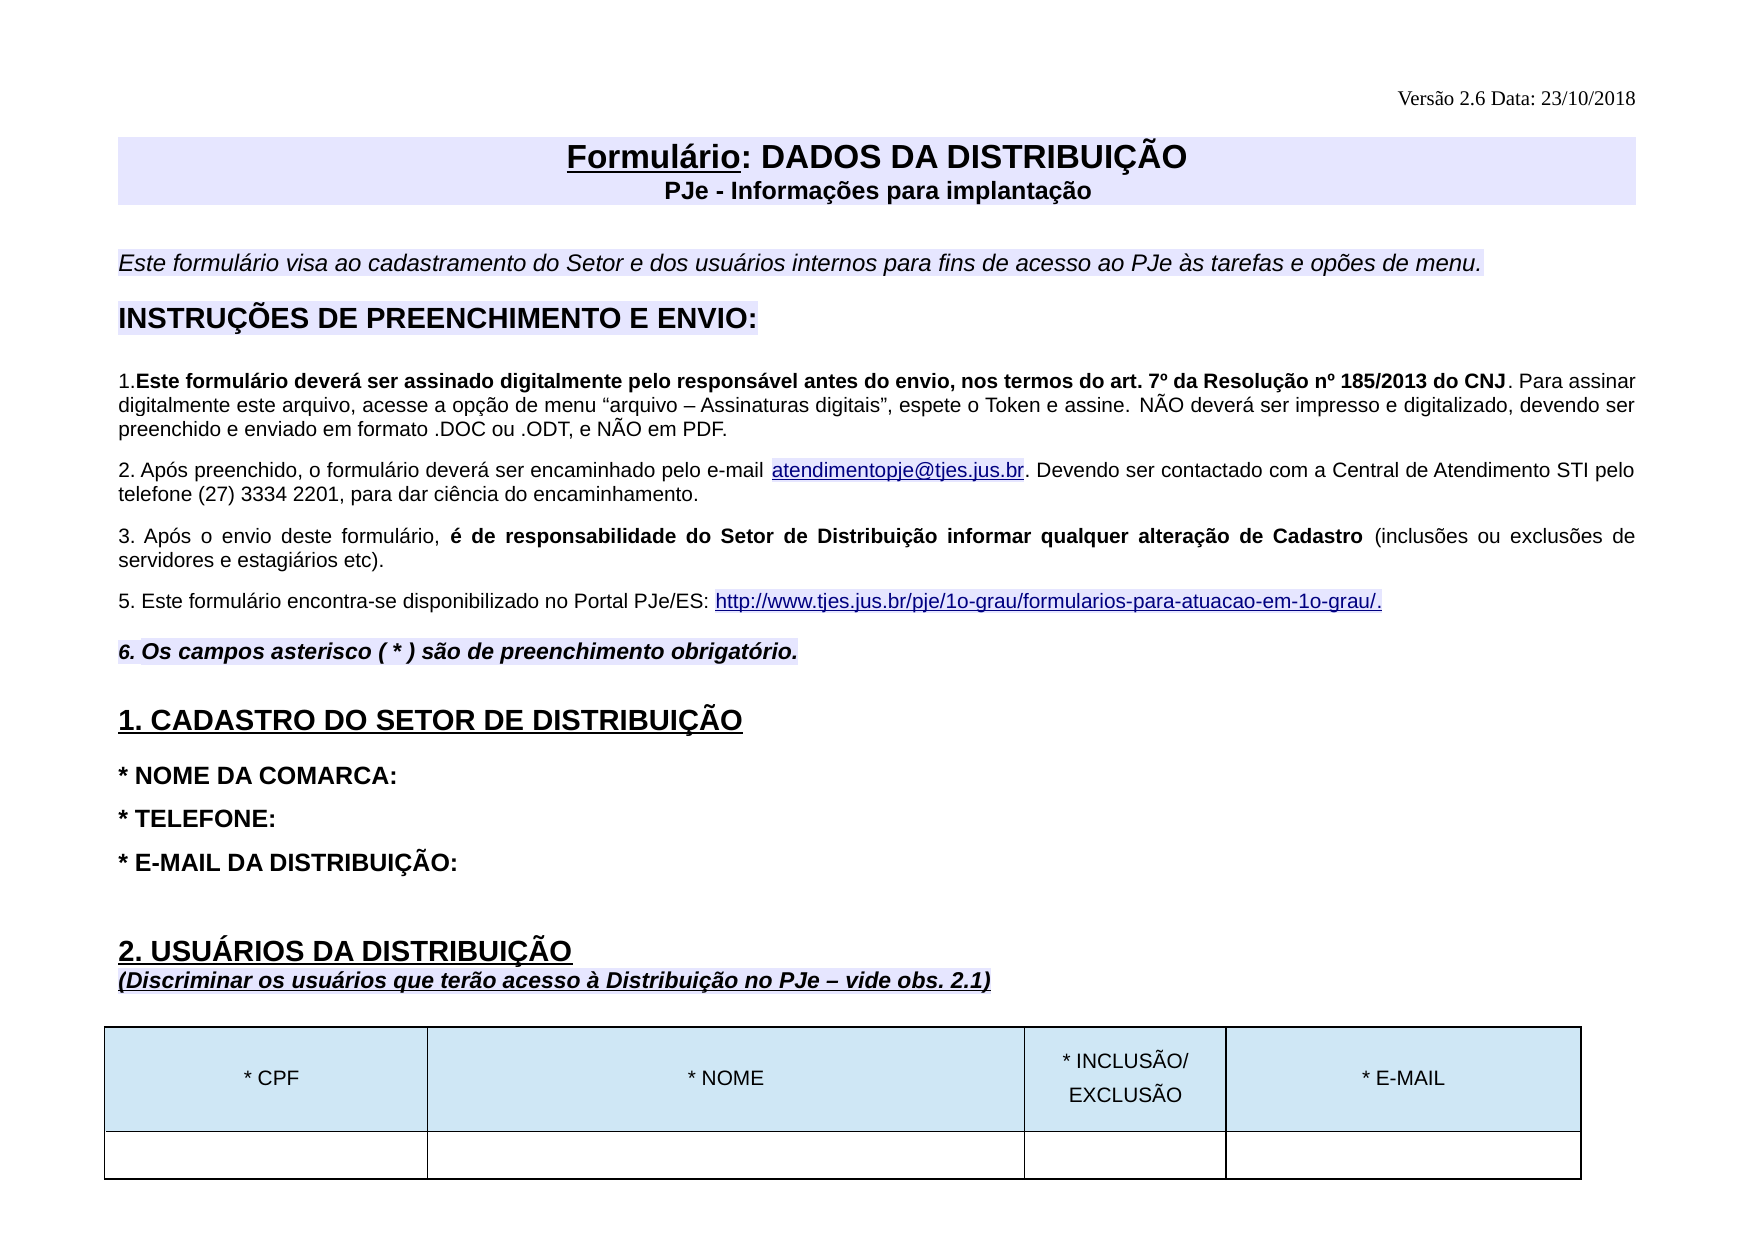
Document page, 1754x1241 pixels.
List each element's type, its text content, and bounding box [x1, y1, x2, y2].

text Este formulário visa ao cadastramento do Setor e dos usuários internos para fins de acesso ao PJe às tarefas e opões de menu. [118, 249, 1636, 276]
table_header * E-MAIL [1227, 1028, 1580, 1131]
table_cell [428, 1132, 1024, 1178]
text INSTRUÇÕES DE PREENCHIMENTO E ENVIO: [118, 301, 1636, 335]
table_header * CPF [105, 1028, 427, 1131]
text 2. USUÁRIOS DA DISTRIBUIÇÃO [118, 934, 1636, 967]
text (Discriminar os usuários que terão acesso à Distribuição no PJe – vide obs. 2.1) [118, 967, 1636, 994]
list 6. Os campos asterisco ( * ) são de preenchimento obrigatório. [118, 638, 1636, 665]
table_cell [105, 1132, 427, 1178]
table_cell [1025, 1132, 1225, 1178]
list 3. Após o envio deste formulário, é de responsabilidade do Setor de Distribuição informar qualquer alteração de Cadastro (inclusões ou exclusões de servidores e estagiários etc). [118, 524, 1636, 572]
list 1.Este formulário deverá ser assinado digitalmente pelo responsável antes do envio, nos termos do art. 7º da Resolução nº 185/2013 do CNJ. Para assinar digitalmente este arquivo, acesse a opção de menu “arquivo – Assinaturas digitais”, espete o Token e assine. NÃO deverá ser impresso e digitalizado, devendo ser preenchido e enviado em formato .DOC ou .ODT, e NÃO em PDF. [118, 368, 1636, 440]
text * NOME DA COMARCA: [118, 761, 1636, 790]
list 2. Após preenchido, o formulário deverá ser encaminhado pelo e-mail atendimentopje@tjes.jus.br. Devendo ser contactado com a Central de Atendimento STI pelo telefone (27) 3334 2201, para dar ciência do encaminhamento. [118, 458, 1636, 506]
text Formulário: DADOS DA DISTRIBUIÇÃO [118, 137, 1636, 176]
text * E-MAIL DA DISTRIBUIÇÃO: [118, 848, 1636, 876]
text * TELEFONE: [118, 804, 1636, 833]
text 1. CADASTRO DO SETOR DE DISTRIBUIÇÃO [118, 703, 1636, 736]
text PJe - Informações para implantação [118, 176, 1636, 205]
list 5. Este formulário encontra-se disponibilizado no Portal PJe/ES: http://www.tjes.jus.br/pje/1o-grau/formularios-para-atuacao-em-1o-grau/. [118, 589, 1636, 613]
table_cell [1227, 1132, 1580, 1178]
table_header * NOME [428, 1028, 1024, 1131]
table_header * INCLUSÃO/ EXCLUSÃO [1025, 1028, 1225, 1131]
